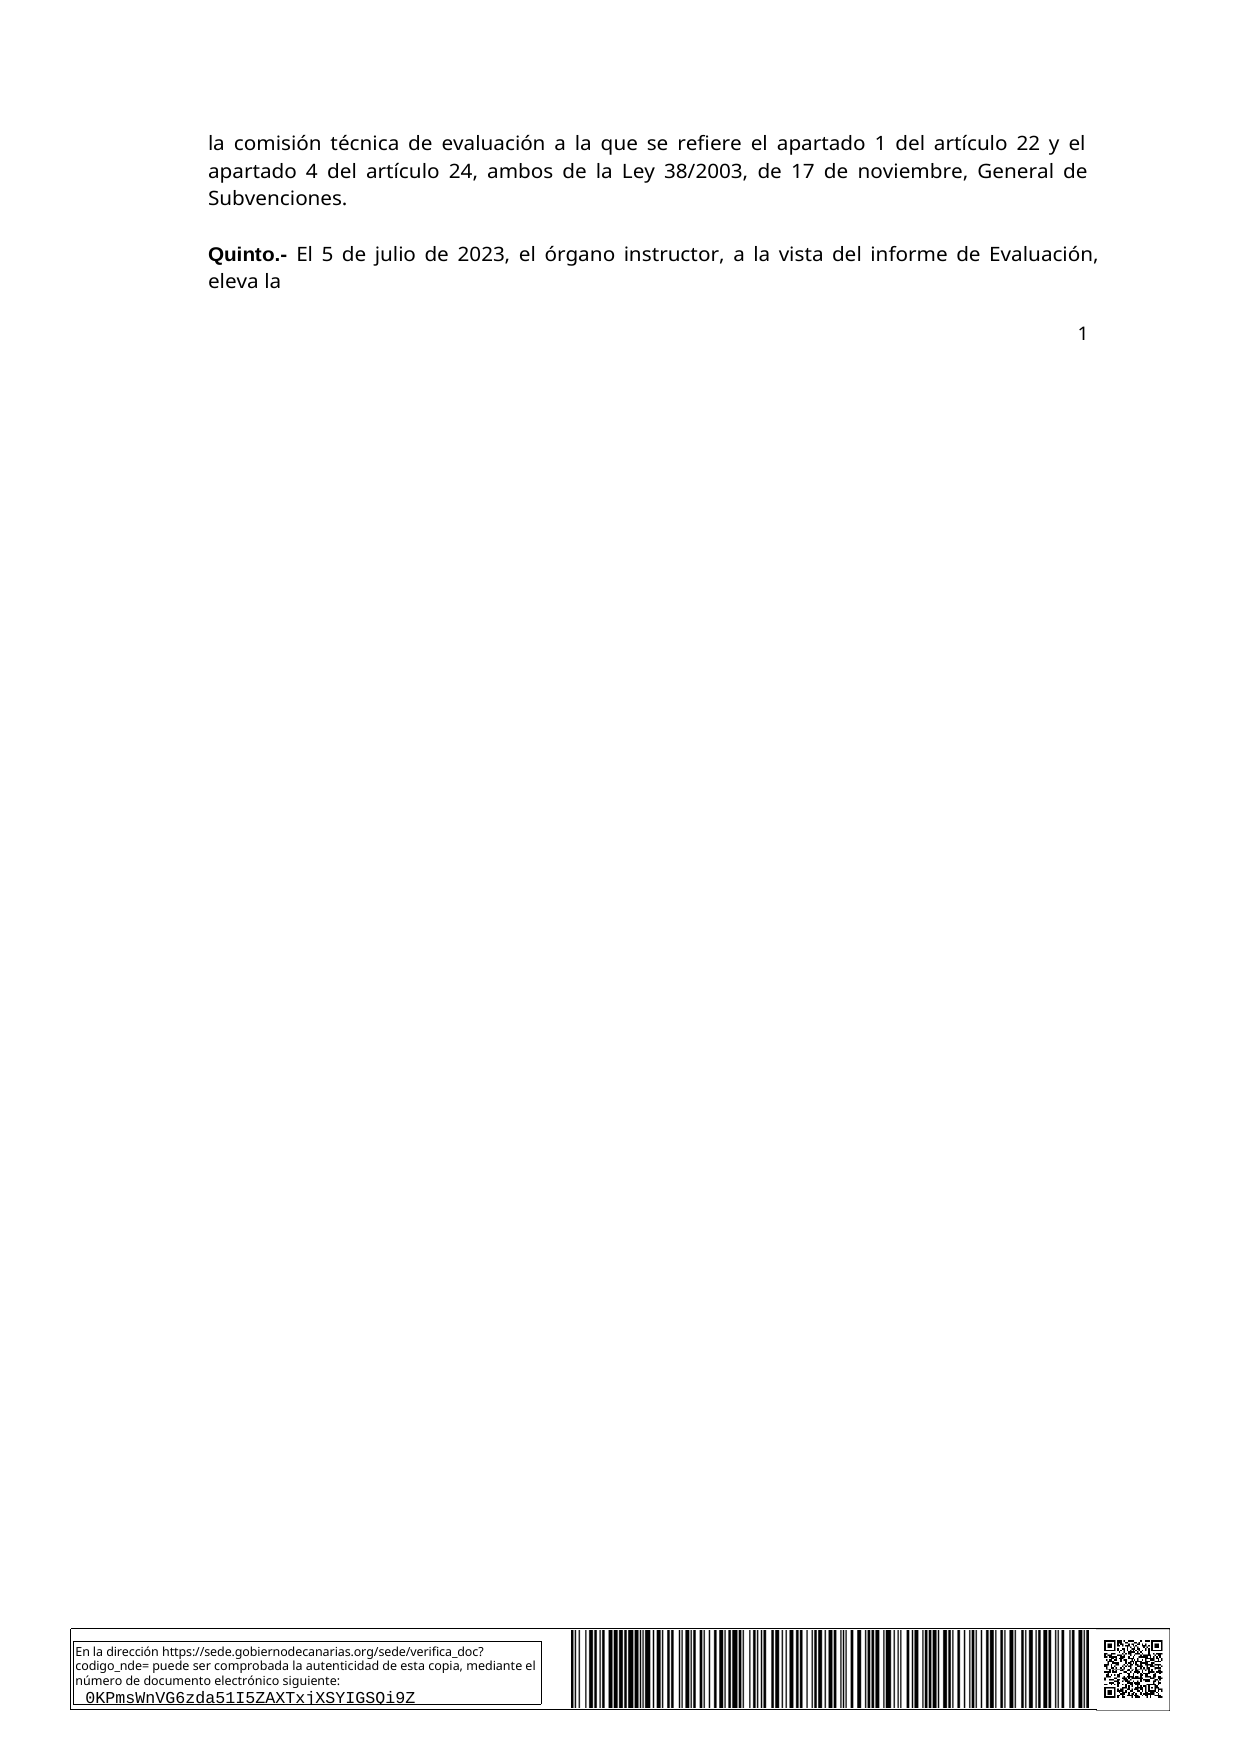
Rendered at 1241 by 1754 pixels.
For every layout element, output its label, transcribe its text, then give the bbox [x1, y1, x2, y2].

text Quinto.- El 5 de julio de 2023, el órgano instructor, a la vista del informe de Evaluación, eleva la [208, 240, 1098, 294]
picture [571, 1630, 1089, 1708]
text la comisión técnica de evaluación a la que se refiere el apartado 1 del artículo 22 y el apartado 4 del artículo 24, ambos de la Ley 38/2003, de 17 de noviembre, General de Subvenciones. [208, 129, 1087, 212]
picture [1096, 1628, 1170, 1711]
text 1 [144, 321, 1088, 346]
